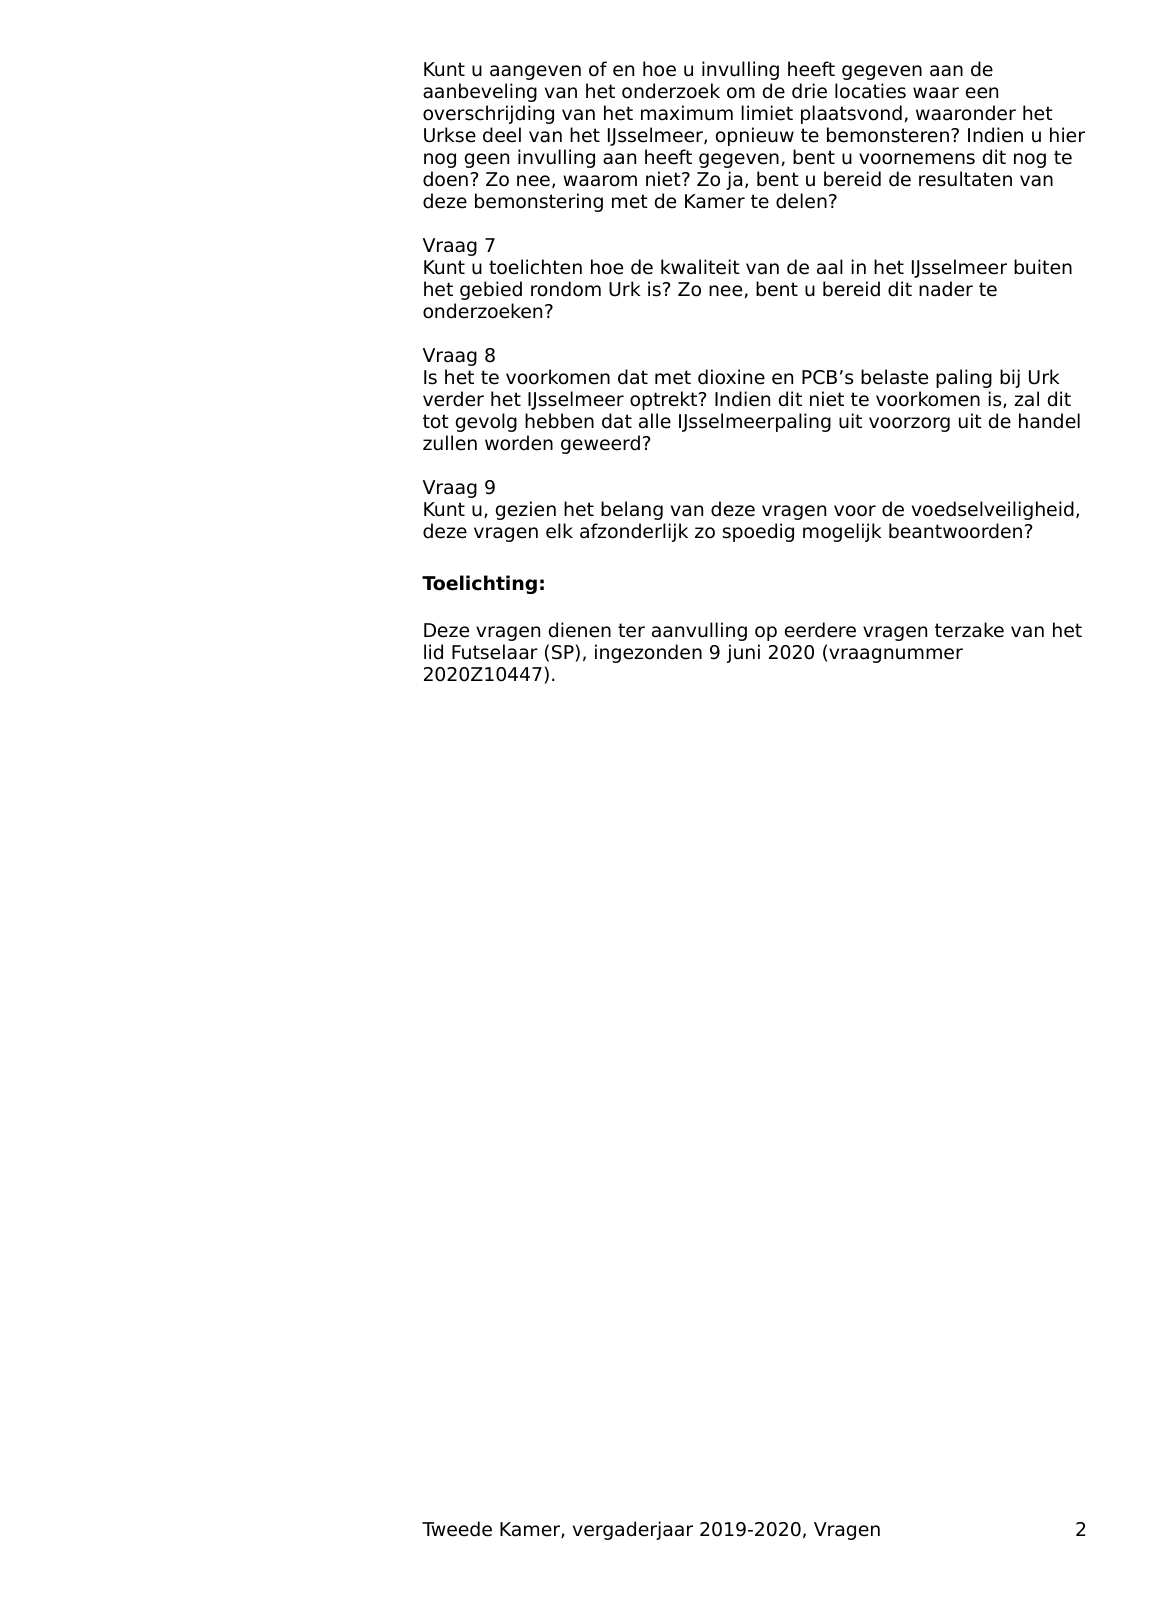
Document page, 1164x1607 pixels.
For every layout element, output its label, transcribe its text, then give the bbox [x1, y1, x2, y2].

text Is het te voorkomen dat met dioxine en PCB’s belaste paling bij Urk verder het IJsselmeer optrekt? Indien dit niet te voorkomen is, zal dit tot gevolg hebben dat alle IJsselmeerpaling uit voorzorg uit de handel zullen worden geweerd? [422, 367, 1087, 455]
text Vraag 7 [422, 235, 1087, 257]
subtitle Toelichting: [422, 573, 1087, 595]
text Kunt u, gezien het belang van deze vragen voor de voedselveiligheid, deze vragen elk afzonderlijk zo spoedig mogelijk beantwoorden? [422, 499, 1087, 543]
text Deze vragen dienen ter aanvulling op eerdere vragen terzake van het lid Futselaar (SP), ingezonden 9 juni 2020 (vraagnummer 2020Z10447). [422, 620, 1087, 686]
text Vraag 9 [422, 477, 1087, 499]
text Kunt u aangeven of en hoe u invulling heeft gegeven aan de aanbeveling van het onderzoek om de drie locaties waar een overschrijding van het maximum limiet plaatsvond, waaronder het Urkse deel van het IJsselmeer, opnieuw te bemonsteren? Indien u hier nog geen invulling aan heeft gegeven, bent u voornemens dit nog te doen? Zo nee, waarom niet? Zo ja, bent u bereid de resultaten van deze bemonstering met de Kamer te delen? [422, 59, 1087, 213]
text Vraag 8 [422, 345, 1087, 367]
text Kunt u toelichten hoe de kwaliteit van de aal in het IJsselmeer buiten het gebied rondom Urk is? Zo nee, bent u bereid dit nader te onderzoeken? [422, 257, 1087, 323]
